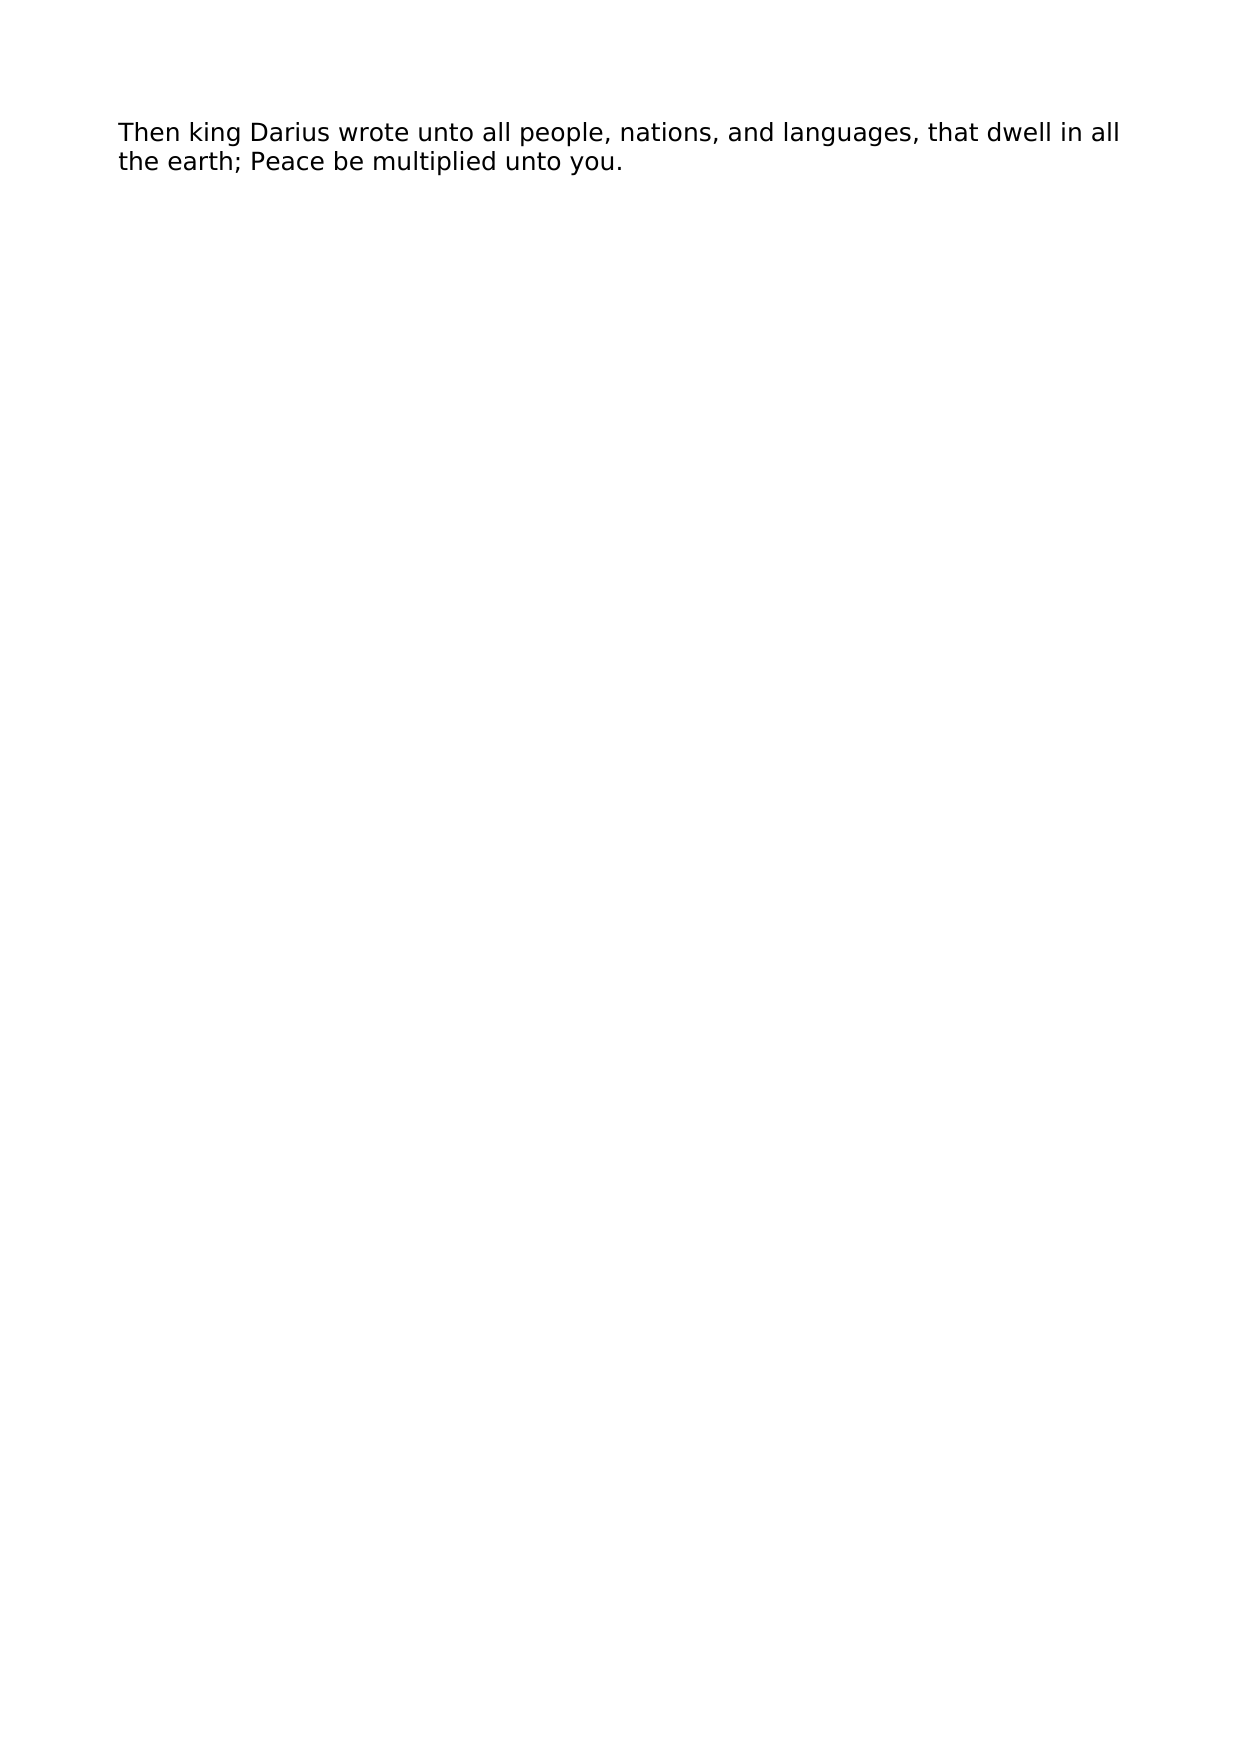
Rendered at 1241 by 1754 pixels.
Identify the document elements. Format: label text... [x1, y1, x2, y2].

text Then king Darius wrote unto all people, nations, and languages, that dwell in all the earth; Peace be multiplied unto you. [118, 118, 1122, 176]
